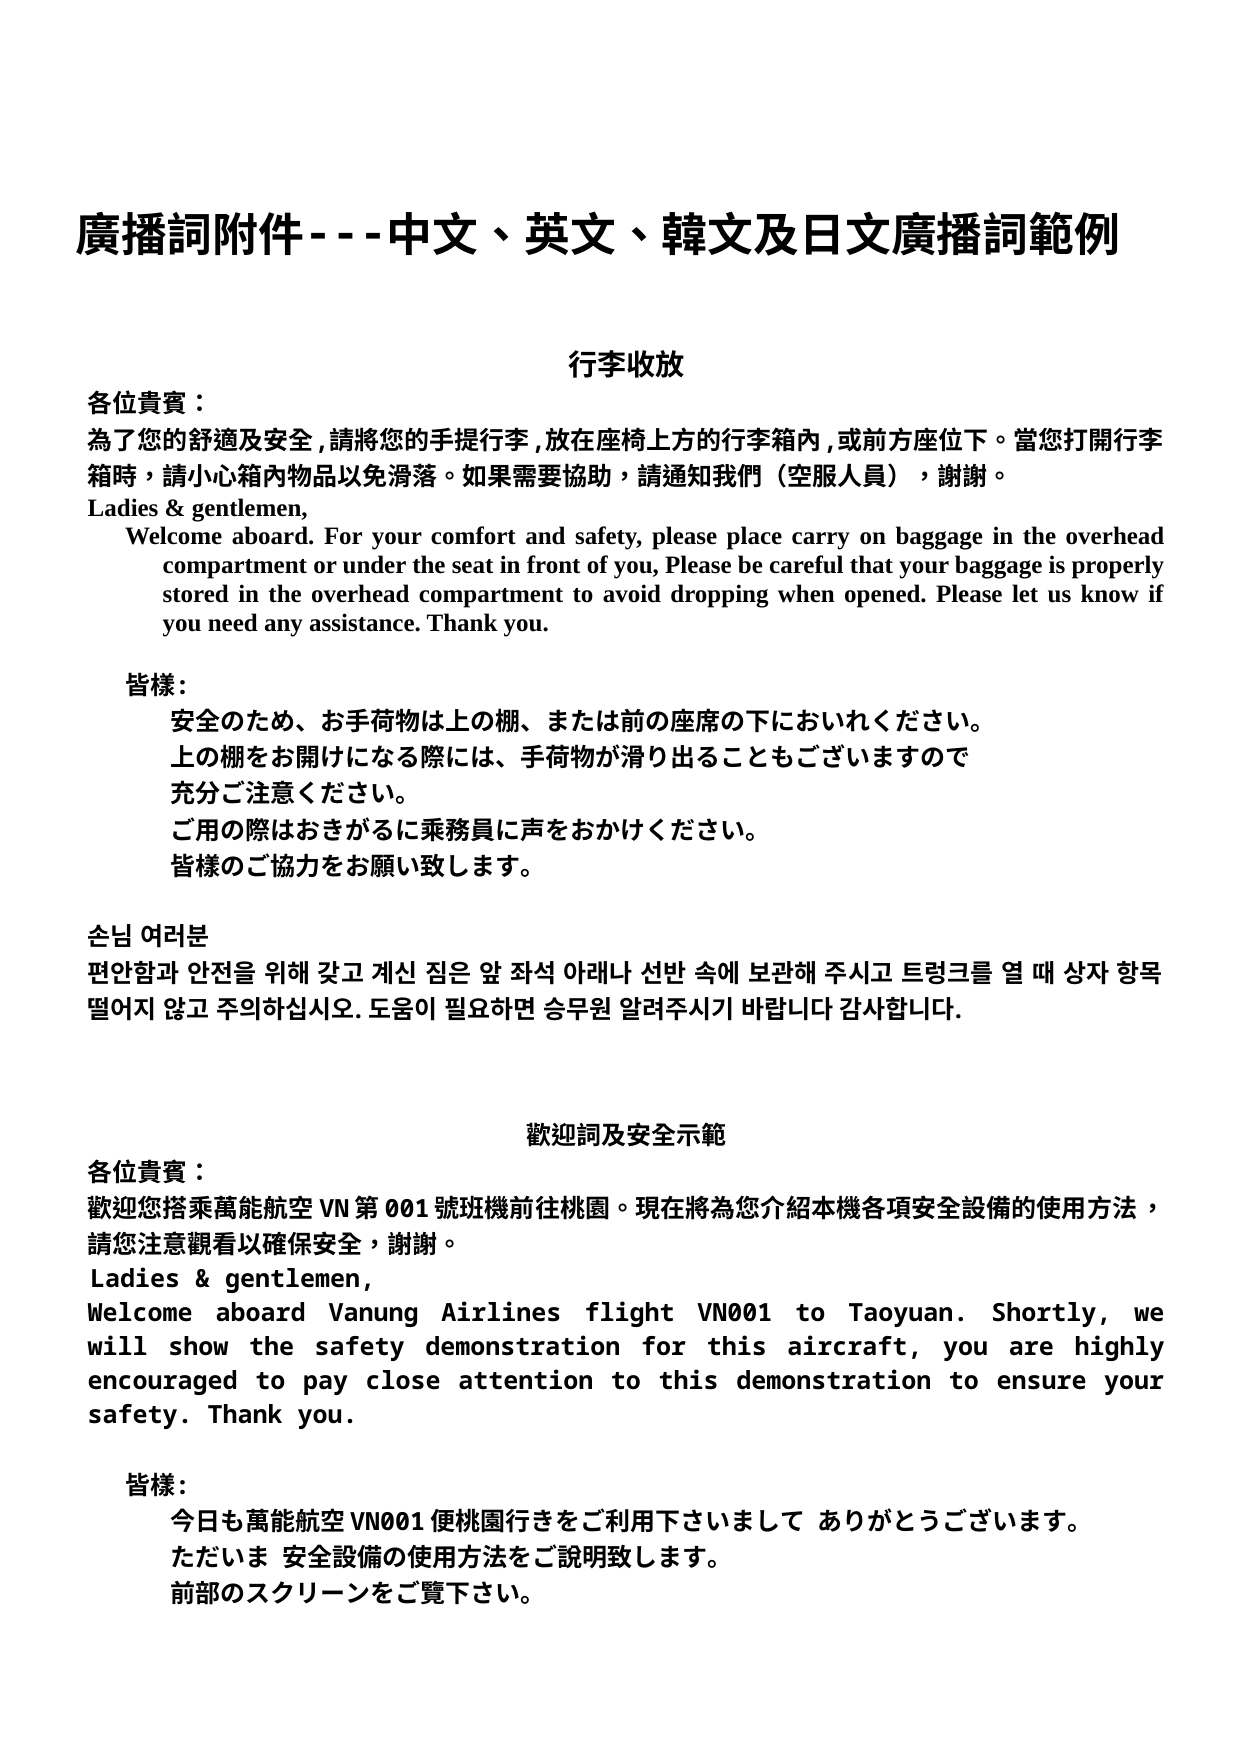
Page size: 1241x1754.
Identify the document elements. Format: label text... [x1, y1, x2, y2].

text 各位貴賓： [87, 1152, 1165, 1188]
text ただいま 安全設備の使用方法をご說明致します。 [125, 1538, 1165, 1574]
text 為了您的舒適及安全,請將您的手提行李,放在座椅上方的行李箱內,或前方座位下。當您打開行李箱時，請小心箱內物品以免滑落。如果需要協助，請通知我們（空服人員），謝謝。 [87, 420, 1165, 493]
text 皆樣: [125, 1465, 1165, 1501]
text 편안함과 안전을 위해 갖고 계신 짐은 앞 좌석 아래나 선반 속에 보관해 주시고 트렁크를 열 때 상자 항목 떨어지 않고 주의하십시오. 도움이 필요하면 승무원 알려주시기 바랍니다 감사합니다. [87, 953, 1165, 1026]
text 歡迎詞及安全示範 [87, 1116, 1165, 1152]
text Ladies & gentlemen, [75, 1261, 1165, 1295]
text Ladies & gentlemen, [87, 493, 1165, 521]
text ご用の際はおきがるに乘務員に声をおかけください。 [125, 810, 1165, 846]
text 今日も萬能航空VN001便桃園行きをご利用下さいまして ありがとうございます。 [125, 1501, 1165, 1538]
text 皆樣: [125, 665, 1165, 701]
text 前部のスクリーンをご覽下さい。 [125, 1574, 1165, 1610]
text 손님 여러분 [87, 917, 1165, 953]
text 皆樣のご協力をお願い致します。 [125, 846, 1165, 883]
text Welcome aboard. For your comfort and safety, please place carry on baggage in the overhead compartment or under the seat in front of you, Please be careful that your baggage is properly stored in the overhead compartment to avoid dropping when opened. Please let us know if you need any assistance. Thank you. [125, 521, 1165, 636]
text 上の棚をお開けになる際には、手荷物が滑り出ることもございますので [125, 738, 1165, 774]
text Welcome aboard Vanung Airlines flight VN001 to Taoyuan. Shortly, we will show the safety demonstration for this aircraft, you are highly encouraged to pay close attention to this demonstration to ensure your safety. Thank you. [87, 1295, 1165, 1431]
text 安全のため、お手荷物は上の棚、または前の座席の下においれください。 [125, 701, 1165, 738]
text 各位貴賓： [87, 384, 1165, 420]
text 廣播詞附件---中文、英文、韓文及日文廣播詞範例 [75, 158, 1165, 283]
text 行李收放 [87, 342, 1165, 384]
text 歡迎您搭乘萬能航空VN第001號班機前往桃園。現在將為您介紹本機各項安全設備的使用方法，請您注意觀看以確保安全，謝謝。 [87, 1188, 1165, 1261]
text 充分ご注意ください。 [125, 774, 1165, 810]
